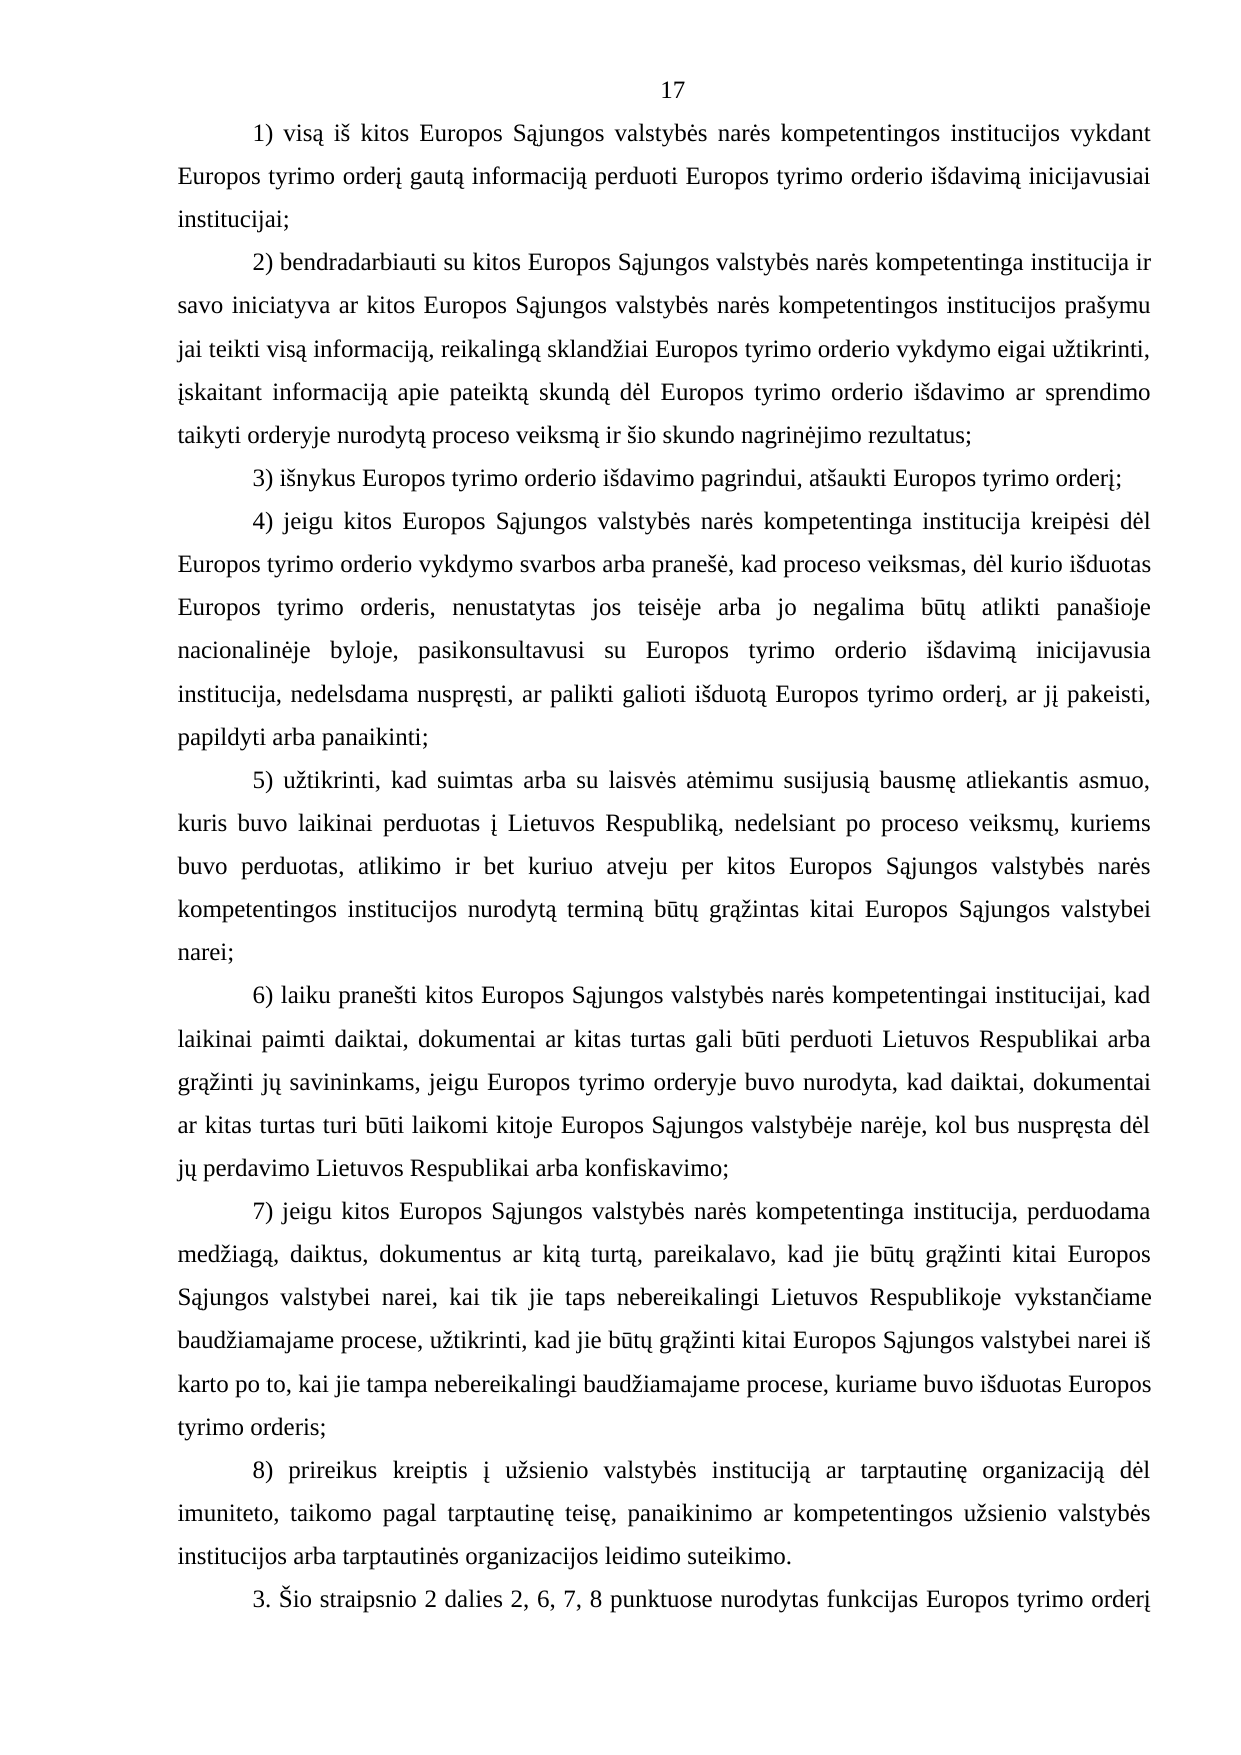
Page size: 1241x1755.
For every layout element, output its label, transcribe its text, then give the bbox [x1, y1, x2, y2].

text 5) užtikrinti, kad suimtas arba su laisvės atėmimu susijusią bausmę atliekantis asmuo, kuris buvo laikinai perduotas į Lietuvos Respubliką, nedelsiant po proceso veiksmų, kuriems buvo perduotas, atlikimo ir bet kuriuo atveju per kitos Europos Sąjungos valstybės narės kompetentingos institucijos nurodytą terminą būtų grąžintas kitai Europos Sąjungos valstybei narei; [177, 765, 1152, 966]
text 3) išnykus Europos tyrimo orderio išdavimo pagrindui, atšaukti Europos tyrimo orderį; [177, 463, 1152, 492]
text 6) laiku pranešti kitos Europos Sąjungos valstybės narės kompetentingai institucijai, kad laikinai paimti daiktai, dokumentai ar kitas turtas gali būti perduoti Lietuvos Respublikai arba grąžinti jų savininkams, jeigu Europos tyrimo orderyje buvo nurodyta, kad daiktai, dokumentai ar kitas turtas turi būti laikomi kitoje Europos Sąjungos valstybėje narėje, kol bus nuspręsta dėl jų perdavimo Lietuvos Respublikai arba konfiskavimo; [177, 981, 1152, 1182]
text 4) jeigu kitos Europos Sąjungos valstybės narės kompetentinga institucija kreipėsi dėl Europos tyrimo orderio vykdymo svarbos arba pranešė, kad proceso veiksmas, dėl kurio išduotas Europos tyrimo orderis, nenustatytas jos teisėje arba jo negalima būtų atlikti panašioje nacionalinėje byloje, pasikonsultavusi su Europos tyrimo orderio išdavimą inicijavusia institucija, nedelsdama nuspręsti, ar palikti galioti išduotą Europos tyrimo orderį, ar jį pakeisti, papildyti arba panaikinti; [177, 506, 1152, 751]
text 8) prireikus kreiptis į užsienio valstybės instituciją ar tarptautinę organizaciją dėl imuniteto, taikomo pagal tarptautinę teisę, panaikinimo ar kompetentingos užsienio valstybės institucijos arba tarptautinės organizacijos leidimo suteikimo. [177, 1455, 1152, 1570]
text 7) jeigu kitos Europos Sąjungos valstybės narės kompetentinga institucija, perduodama medžiagą, daiktus, dokumentus ar kitą turtą, pareikalavo, kad jie būtų grąžinti kitai Europos Sąjungos valstybei narei, kai tik jie taps nebereikalingi Lietuvos Respublikoje vykstančiame baudžiamajame procese, užtikrinti, kad jie būtų grąžinti kitai Europos Sąjungos valstybei narei iš karto po to, kai jie tampa nebereikalingi baudžiamajame procese, kuriame buvo išduotas Europos tyrimo orderis; [177, 1196, 1152, 1441]
text 1) visą iš kitos Europos Sąjungos valstybės narės kompetentingos institucijos vykdant Europos tyrimo orderį gautą informaciją perduoti Europos tyrimo orderio išdavimą inicijavusiai institucijai; [177, 118, 1152, 233]
text 2) bendradarbiauti su kitos Europos Sąjungos valstybės narės kompetentinga institucija ir savo iniciatyva ar kitos Europos Sąjungos valstybės narės kompetentingos institucijos prašymu jai teikti visą informaciją, reikalingą sklandžiai Europos tyrimo orderio vykdymo eigai užtikrinti, įskaitant informaciją apie pateiktą skundą dėl Europos tyrimo orderio išdavimo ar sprendimo taikyti orderyje nurodytą proceso veiksmą ir šio skundo nagrinėjimo rezultatus; [177, 247, 1152, 449]
text 3. Šio straipsnio 2 dalies 2, 6, 7, 8 punktuose nurodytas funkcijas Europos tyrimo orderį [177, 1584, 1152, 1613]
